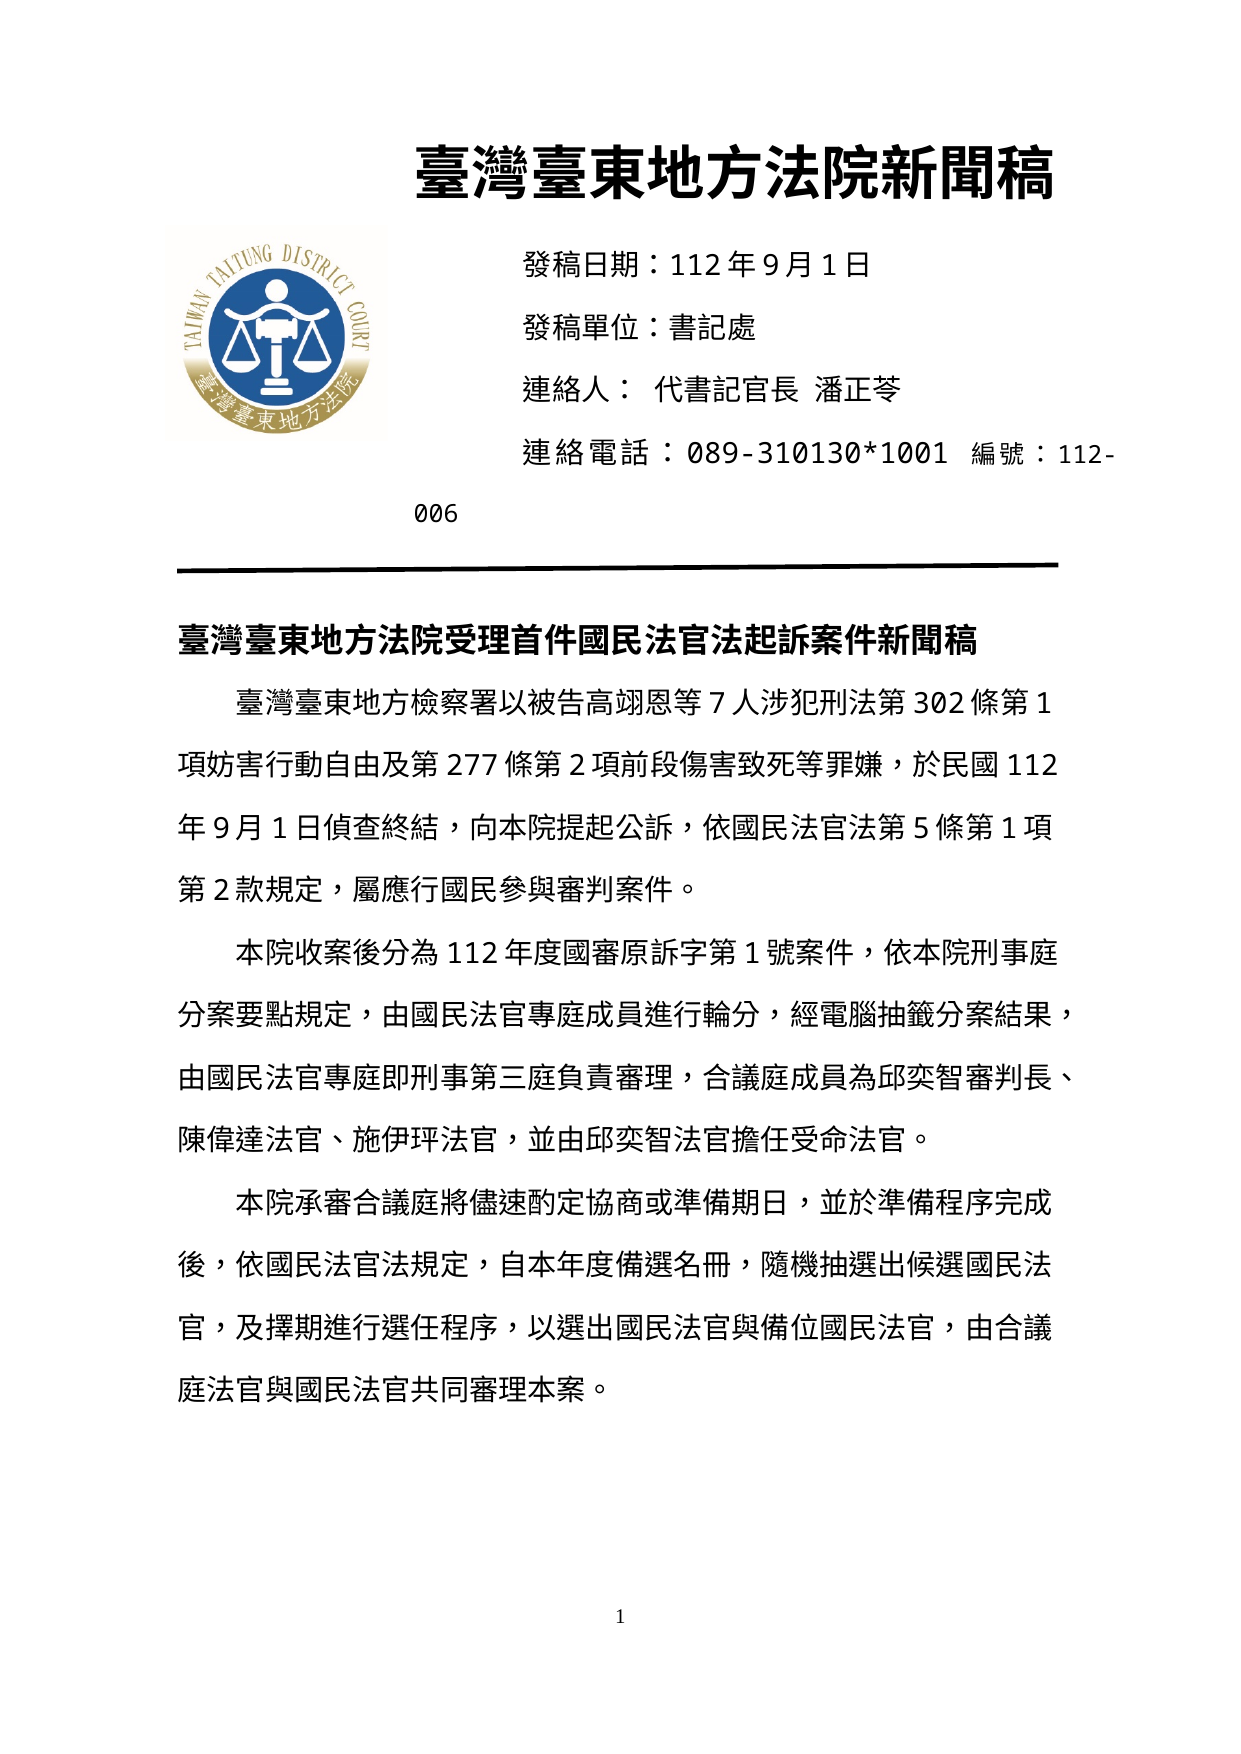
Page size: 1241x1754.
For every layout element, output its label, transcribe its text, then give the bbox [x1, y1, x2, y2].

text 臺灣臺東地方法院受理首件國民法官法起訴案件新聞稿 [177, 596, 1063, 659]
text 本院收案後分為112年度國審原訴字第1號案件，依本院刑事庭分案要點規定，由國民法官專庭成員進行輪分，經電腦抽籤分案結果，由國民法官專庭即刑事第三庭負責審理，合議庭成員為邱奕智審判長、陳偉達法官、施伊玶法官，並由邱奕智法官擔任受命法官。 [177, 909, 1063, 1159]
text 本院承審合議庭將儘速酌定協商或準備期日，並於準備程序完成後，依國民法官法規定，自本年度備選名冊，隨機抽選出候選國民法官，及擇期進行選任程序，以選出國民法官與備位國民法官，由合議庭法官與國民法官共同審理本案。 [177, 1159, 1063, 1409]
table_header 臺灣臺東地方法院新聞稿 發稿日期：112年9月1日 發稿單位：書記處 連絡人： 代書記官長 潘正苓 連絡電話：089-310130*1001 編號：112-006 [410, 96, 1120, 534]
text 臺灣臺東地方檢察署以被告高翊恩等7人涉犯刑法第302條第1項妨害行動自由及第277條第2項前段傷害致死等罪嫌，於民國112年9月1日偵查終結，向本院提起公訴，依國民法官法第5條第1項第2款規定，屬應行國民參與審判案件。 [177, 659, 1063, 909]
table_header [161, 96, 410, 534]
